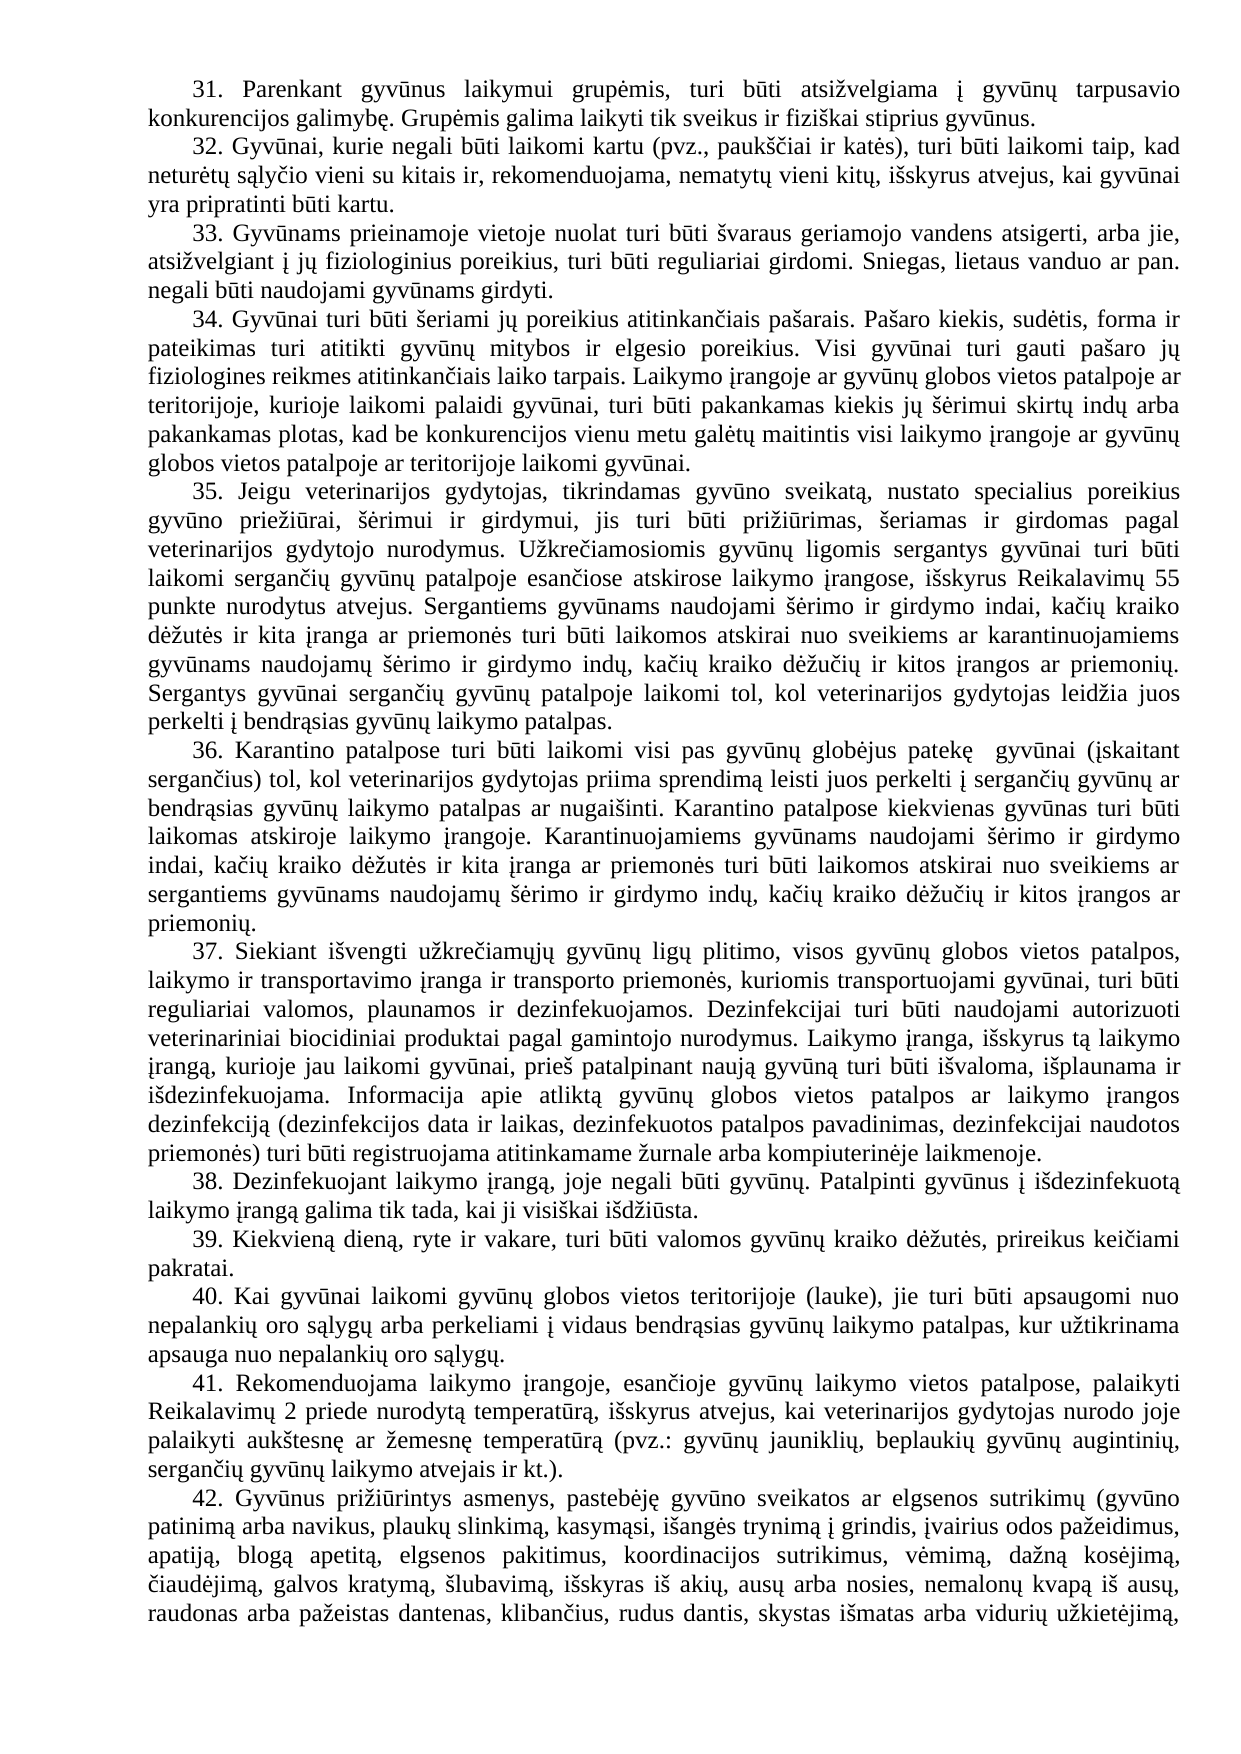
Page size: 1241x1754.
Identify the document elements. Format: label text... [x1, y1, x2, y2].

text 42. Gyvūnus prižiūrintys asmenys, pastebėję gyvūno sveikatos ar elgsenos sutrikimų (gyvūno patinimą arba navikus, plaukų slinkimą, kasymąsi, išangės trynimą į grindis, įvairius odos pažeidimus, apatiją, blogą apetitą, elgsenos pakitimus, koordinacijos sutrikimus, vėmimą, dažną kosėjimą, čiaudėjimą, galvos kratymą, šlubavimą, išskyras iš akių, ausų arba nosies, nemalonų kvapą iš ausų, raudonas arba pažeistas dantenas, klibančius, rudus dantis, skystas išmatas arba vidurių užkietėjimą, [148, 1483, 1181, 1626]
text 35. Jeigu veterinarijos gydytojas, tikrindamas gyvūno sveikatą, nustato specialius poreikius gyvūno priežiūrai, šėrimui ir girdymui, jis turi būti prižiūrimas, šeriamas ir girdomas pagal veterinarijos gydytojo nurodymus. Užkrečiamosiomis gyvūnų ligomis sergantys gyvūnai turi būti laikomi sergančių gyvūnų patalpoje esančiose atskirose laikymo įrangose, išskyrus Reikalavimų 55 punkte nurodytus atvejus. Sergantiems gyvūnams naudojami šėrimo ir girdymo indai, kačių kraiko dėžutės ir kita įranga ar priemonės turi būti laikomos atskirai nuo sveikiems ar karantinuojamiems gyvūnams naudojamų šėrimo ir girdymo indų, kačių kraiko dėžučių ir kitos įrangos ar priemonių. Sergantys gyvūnai sergančių gyvūnų patalpoje laikomi tol, kol veterinarijos gydytojas leidžia juos perkelti į bendrąsias gyvūnų laikymo patalpas. [148, 476, 1181, 735]
text 40. Kai gyvūnai laikomi gyvūnų globos vietos teritorijoje (lauke), jie turi būti apsaugomi nuo nepalankių oro sąlygų arba perkeliami į vidaus bendrąsias gyvūnų laikymo patalpas, kur užtikrinama apsauga nuo nepalankių oro sąlygų. [148, 1281, 1181, 1368]
text 37. Siekiant išvengti užkrečiamųjų gyvūnų ligų plitimo, visos gyvūnų globos vietos patalpos, laikymo ir transportavimo įranga ir transporto priemonės, kuriomis transportuojami gyvūnai, turi būti reguliariai valomos, plaunamos ir dezinfekuojamos. Dezinfekcijai turi būti naudojami autorizuoti veterinariniai biocidiniai produktai pagal gamintojo nurodymus. Laikymo įranga, išskyrus tą laikymo įrangą, kurioje jau laikomi gyvūnai, prieš patalpinant naują gyvūną turi būti išvaloma, išplaunama ir išdezinfekuojama. Informacija apie atliktą gyvūnų globos vietos patalpos ar laikymo įrangos dezinfekciją (dezinfekcijos data ir laikas, dezinfekuotos patalpos pavadinimas, dezinfekcijai naudotos priemonės) turi būti registruojama atitinkamame žurnale arba kompiuterinėje laikmenoje. [148, 936, 1181, 1166]
text 31. Parenkant gyvūnus laikymui grupėmis, turi būti atsižvelgiama į gyvūnų tarpusavio konkurencijos galimybę. Grupėmis galima laikyti tik sveikus ir fiziškai stiprius gyvūnus. [148, 74, 1181, 131]
text 39. Kiekvieną dieną, ryte ir vakare, turi būti valomos gyvūnų kraiko dėžutės, prireikus keičiami pakratai. [148, 1224, 1181, 1281]
text 38. Dezinfekuojant laikymo įrangą, joje negali būti gyvūnų. Patalpinti gyvūnus į išdezinfekuotą laikymo įrangą galima tik tada, kai ji visiškai išdžiūsta. [148, 1166, 1181, 1224]
text 33. Gyvūnams prieinamoje vietoje nuolat turi būti švaraus geriamojo vandens atsigerti, arba jie, atsižvelgiant į jų fiziologinius poreikius, turi būti reguliariai girdomi. Sniegas, lietaus vanduo ar pan. negali būti naudojami gyvūnams girdyti. [148, 218, 1181, 304]
text 34. Gyvūnai turi būti šeriami jų poreikius atitinkančiais pašarais. Pašaro kiekis, sudėtis, forma ir pateikimas turi atitikti gyvūnų mitybos ir elgesio poreikius. Visi gyvūnai turi gauti pašaro jų fiziologines reikmes atitinkančiais laiko tarpais. Laikymo įrangoje ar gyvūnų globos vietos patalpoje ar teritorijoje, kurioje laikomi palaidi gyvūnai, turi būti pakankamas kiekis jų šėrimui skirtų indų arba pakankamas plotas, kad be konkurencijos vienu metu galėtų maitintis visi laikymo įrangoje ar gyvūnų globos vietos patalpoje ar teritorijoje laikomi gyvūnai. [148, 304, 1181, 476]
text 36. Karantino patalpose turi būti laikomi visi pas gyvūnų globėjus patekę gyvūnai (įskaitant sergančius) tol, kol veterinarijos gydytojas priima sprendimą leisti juos perkelti į sergančių gyvūnų ar bendrąsias gyvūnų laikymo patalpas ar nugaišinti. Karantino patalpose kiekvienas gyvūnas turi būti laikomas atskiroje laikymo įrangoje. Karantinuojamiems gyvūnams naudojami šėrimo ir girdymo indai, kačių kraiko dėžutės ir kita įranga ar priemonės turi būti laikomos atskirai nuo sveikiems ar sergantiems gyvūnams naudojamų šėrimo ir girdymo indų, kačių kraiko dėžučių ir kitos įrangos ar priemonių. [148, 735, 1181, 936]
text 41. Rekomenduojama laikymo įrangoje, esančioje gyvūnų laikymo vietos patalpose, palaikyti Reikalavimų 2 priede nurodytą temperatūrą, išskyrus atvejus, kai veterinarijos gydytojas nurodo joje palaikyti aukštesnę ar žemesnę temperatūrą (pvz.: gyvūnų jauniklių, beplaukių gyvūnų augintinių, sergančių gyvūnų laikymo atvejais ir kt.). [148, 1368, 1181, 1483]
text 32. Gyvūnai, kurie negali būti laikomi kartu (pvz., paukščiai ir katės), turi būti laikomi taip, kad neturėtų sąlyčio vieni su kitais ir, rekomenduojama, nematytų vieni kitų, išskyrus atvejus, kai gyvūnai yra pripratinti būti kartu. [148, 131, 1181, 218]
